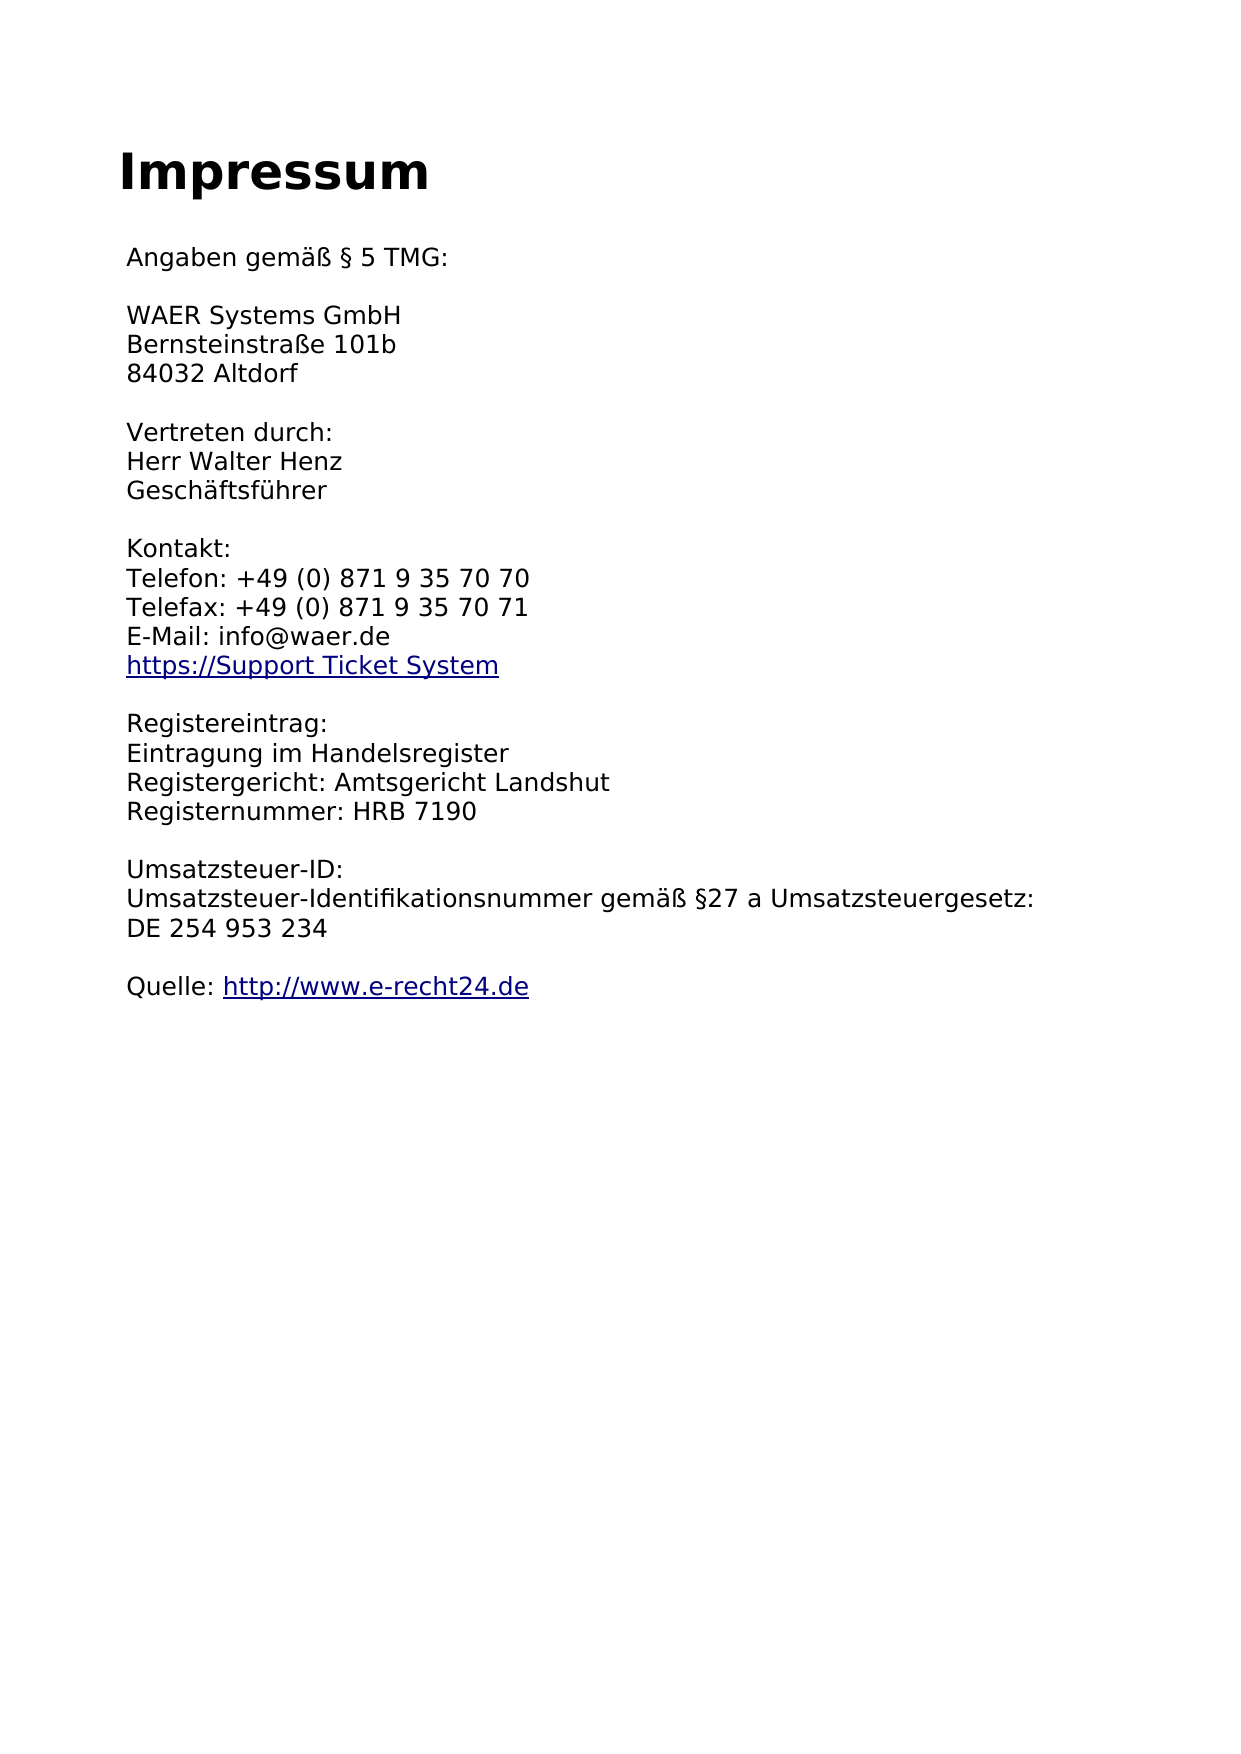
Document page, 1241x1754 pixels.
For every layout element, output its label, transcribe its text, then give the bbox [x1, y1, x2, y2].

subtitle Impressum [118, 143, 1122, 201]
text Angaben gemäß § 5 TMG: WAER Systems GmbH Bernsteinstraße 101b 84032 Altdorf Vertreten durch: Herr Walter Henz Geschäftsführer Kontakt: Telefon: +49 (0) 871 9 35 70 70 Telefax: +49 (0) 871 9 35 70 71 E-Mail: info@waer.de https://Support Ticket System Registereintrag: Eintragung im Handelsregister Registergericht: Amtsgericht Landshut Registernummer: HRB 7190 Umsatzsteuer-ID: Umsatzsteuer-Identifikationsnummer gemäß §27 a Umsatzsteuergesetz: DE 254 953 234 Quelle: http://www.e-recht24.de [118, 214, 1122, 1001]
